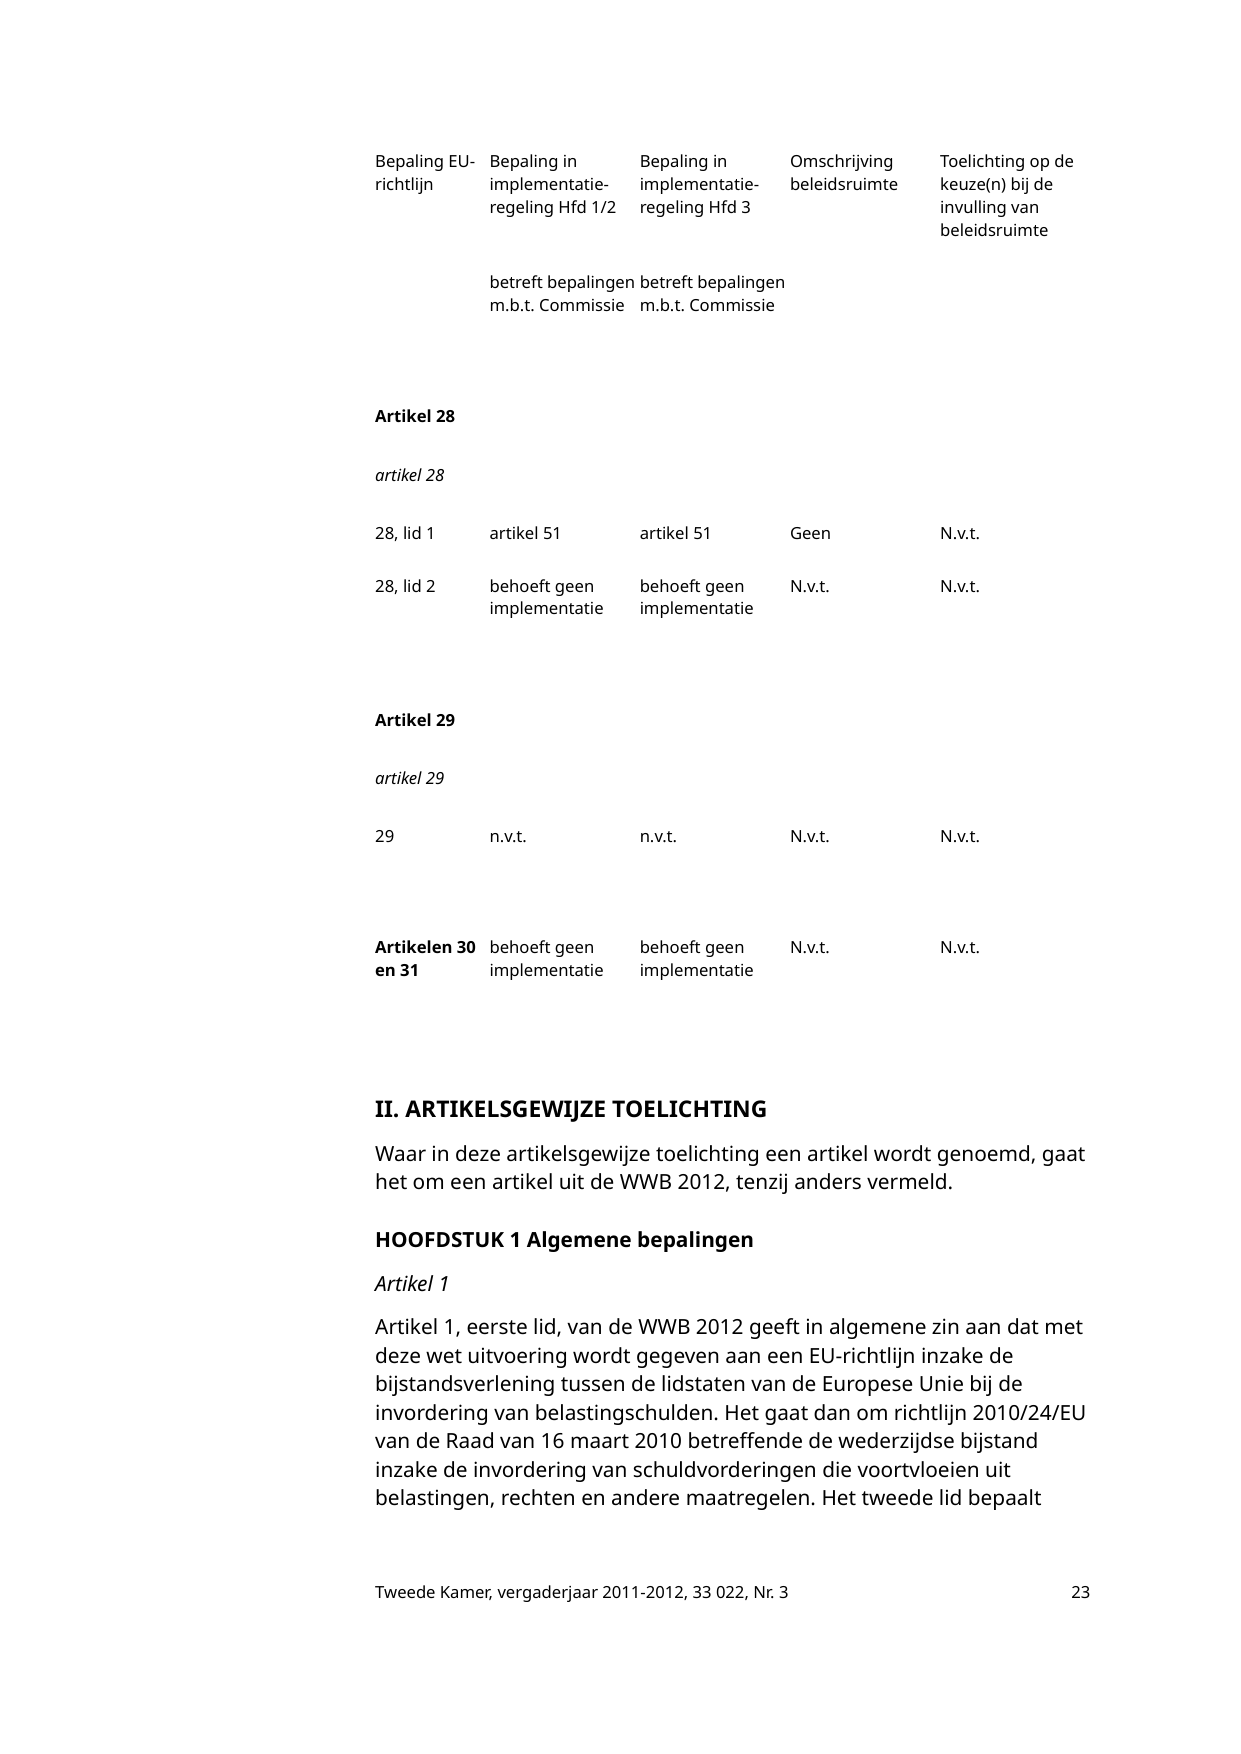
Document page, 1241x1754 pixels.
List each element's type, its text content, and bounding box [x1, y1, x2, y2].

table_cell [640, 650, 790, 708]
table_cell [940, 405, 1090, 463]
table_cell behoeft geen implementatie [489, 936, 639, 1012]
table_cell behoeft geen implementatie [640, 936, 790, 1012]
text HOOFDSTUK 1 Algemene bepalingen [375, 1226, 1090, 1254]
table_cell [640, 708, 790, 767]
table_cell [790, 878, 940, 936]
table_header Toelichting op de keuze(n) bij de invulling van beleidsruimte [940, 150, 1090, 271]
table_cell [790, 767, 940, 825]
table_cell [940, 650, 1090, 708]
table_cell [489, 767, 639, 825]
table_cell [790, 271, 940, 346]
table_cell N.v.t. [790, 574, 940, 650]
table_cell [790, 463, 940, 522]
text Artikel 1, eerste lid, van de WWB 2012 geeft in algemene zin aan dat met deze wet uitvoering wordt gegeven aan een EU-richtlijn inzake de bijstandsverlening tussen de lidstaten van de Europese Unie bij de invordering van belastingschulden. Het gaat dan om richtlijn 2010/24/EU van de Raad van 16 maart 2010 betreffende de wederzijdse bijstand inzake de invordering van schuldvorderingen die voortvloeien uit belastingen, rechten en andere maatregelen. Het tweede lid bepaalt [375, 1312, 1090, 1512]
text Artikel 1 [375, 1269, 1090, 1297]
table_cell 28, lid 2 [375, 574, 489, 650]
table_cell [489, 463, 639, 522]
table_cell n.v.t. [489, 825, 639, 878]
table_cell [640, 463, 790, 522]
table_cell Geen [790, 522, 940, 574]
table_cell N.v.t. [940, 936, 1090, 1012]
table_cell [489, 405, 639, 463]
table_cell [790, 405, 940, 463]
table_cell n.v.t. [640, 825, 790, 878]
table_cell N.v.t. [940, 574, 1090, 650]
table_cell [375, 271, 489, 346]
table_header Bepaling EU-richtlijn [375, 150, 489, 271]
table_cell N.v.t. [790, 936, 940, 1012]
table_cell artikel 51 [640, 522, 790, 574]
table_cell [940, 463, 1090, 522]
table_cell [940, 346, 1090, 405]
table_cell Artikelen 30 en 31 [375, 936, 489, 1012]
table_header Omschrijving beleidsruimte [790, 150, 940, 271]
table_cell [790, 708, 940, 767]
table_cell betreft bepalingen m.b.t. Commissie [489, 271, 639, 346]
table_cell [375, 346, 489, 405]
table_cell artikel 51 [489, 522, 639, 574]
table_cell Artikel 29 [375, 708, 489, 767]
table_cell N.v.t. [940, 522, 1090, 574]
table_cell betreft bepalingen m.b.t. Commissie [640, 271, 790, 346]
table_cell [790, 650, 940, 708]
table_cell artikel 28 [375, 463, 489, 522]
table_cell [489, 346, 639, 405]
table_cell [940, 878, 1090, 936]
table_cell 28, lid 1 [375, 522, 489, 574]
table_cell [375, 878, 489, 936]
table_cell [790, 346, 940, 405]
table_cell N.v.t. [790, 825, 940, 878]
table_cell [640, 405, 790, 463]
text Waar in deze artikelsgewijze toelichting een artikel wordt genoemd, gaat het om een artikel uit de WWB 2012, tenzij anders vermeld. [375, 1139, 1090, 1196]
table_cell [640, 878, 790, 936]
table_cell [640, 767, 790, 825]
table_cell behoeft geen implementatie [489, 574, 639, 650]
table_cell [489, 650, 639, 708]
table_header Bepaling in implementatie-regeling Hfd 3 [640, 150, 790, 271]
table_cell 29 [375, 825, 489, 878]
table_cell [489, 878, 639, 936]
table_cell Artikel 28 [375, 405, 489, 463]
table_cell [375, 650, 489, 708]
subtitle II. ARTIKELSGEWIJZE TOELICHTING [375, 1092, 1090, 1124]
table_cell [640, 346, 790, 405]
table_cell artikel 29 [375, 767, 489, 825]
table_cell behoeft geen implementatie [640, 574, 790, 650]
table_cell [940, 767, 1090, 825]
table_cell [489, 708, 639, 767]
table_cell N.v.t. [940, 825, 1090, 878]
table_cell [940, 271, 1090, 346]
table_header Bepaling in implementatie-regeling Hfd 1/2 [489, 150, 639, 271]
table_cell [940, 708, 1090, 767]
